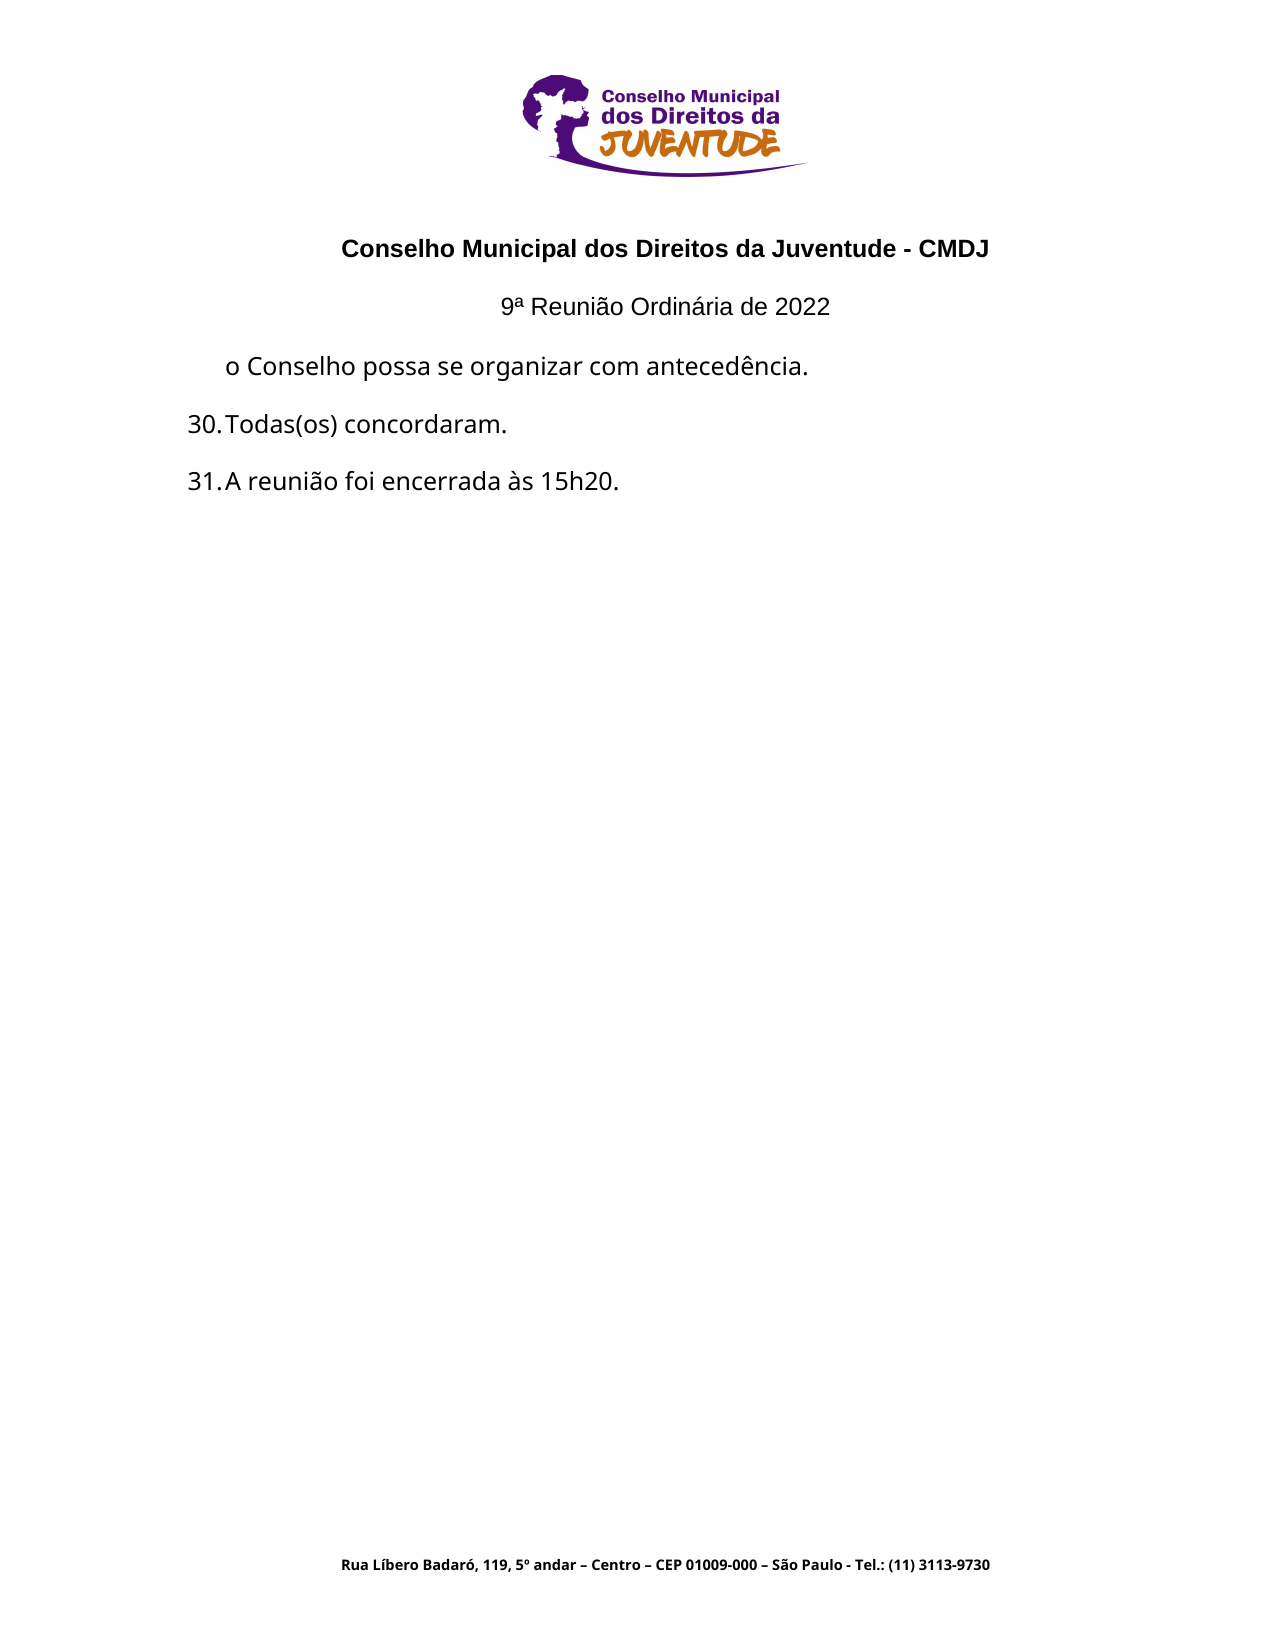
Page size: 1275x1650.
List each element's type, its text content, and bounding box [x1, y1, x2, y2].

list Todas(os) concordaram. [187, 406, 1177, 440]
list A reunião foi encerrada às 15h20. [187, 464, 1177, 498]
picture [522, 75, 809, 177]
list o Conselho possa se organizar com antecedência. [187, 349, 1177, 383]
